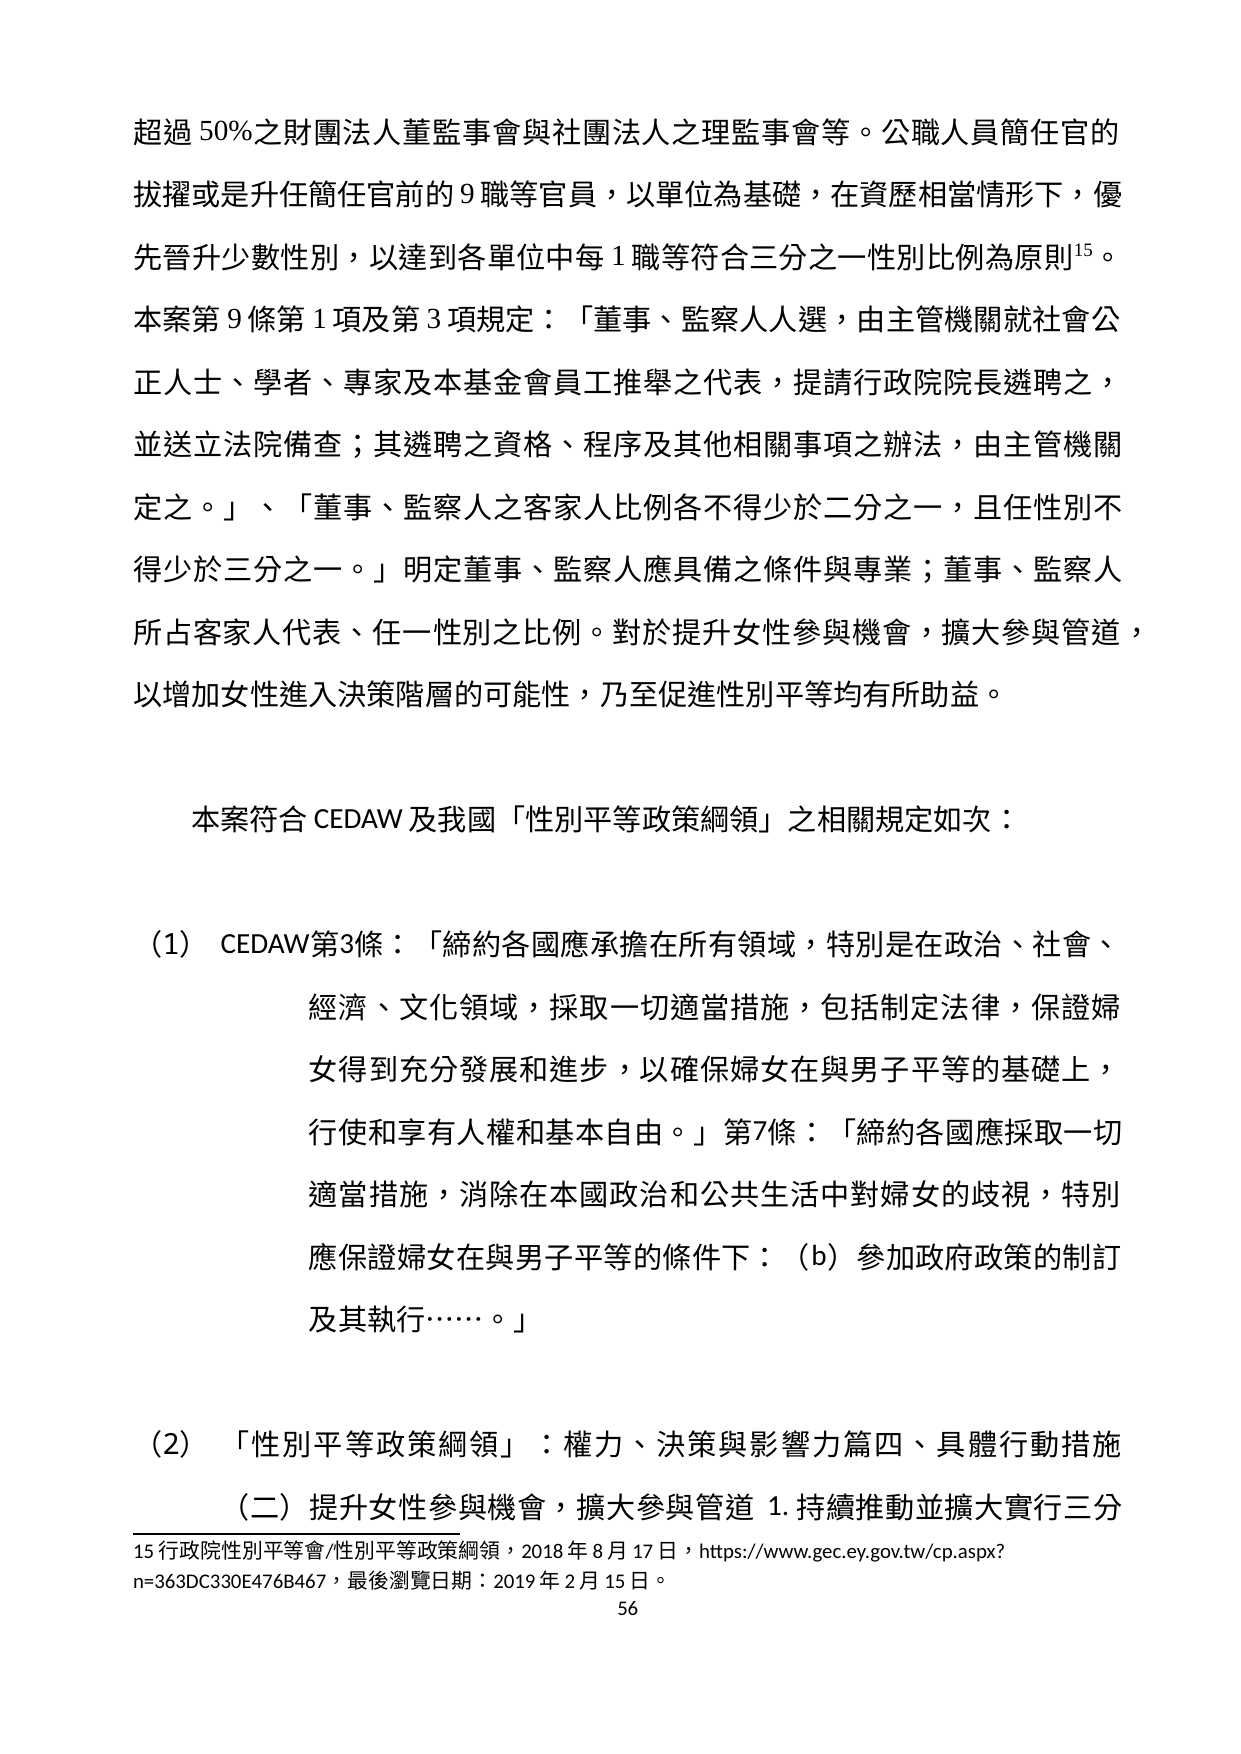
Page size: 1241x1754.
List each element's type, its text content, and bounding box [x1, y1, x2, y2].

list 「性別平等政策綱領」：權力、決策與影響力篇四、具體行動措施（二）提升女性參與機會，擴大參與管道 1. 持續推動並擴大實行三分 [133, 1401, 1122, 1526]
text 行政院性別平等會/性別平等政策綱領，2018年8月17日，https://www.gec.ey.gov.tw/cp.aspx?n=363DC330E476B467，最後瀏覽日期：2019年2月15日。 [133, 1534, 1122, 1595]
text 自2004年行政院婦權會決議行政院所屬各部會的委員會都應符合三分之一性別比例原則以來，委員會治理的部分已經廣泛適用性別比例原則，未來持續推動外，將性別比例原則擴展至國公營事業董監事會、政府出資或贊助超過50%之財團法人董監事會與社團法人之理監事會等。公職人員簡任官的拔擢或是升任簡任官前的9職等官員，以單位為基礎，在資歷相當情形下，優先晉升少數性別，以達到各單位中每1職等符合三分之一性別比例為原則。本案第9條第1項及第3項規定：「董事、監察人人選，由主管機關就社會公正人士、學者、專家及本基金會員工推舉之代表，提請行政院院長遴聘之，並送立法院備查；其遴聘之資格、程序及其他相關事項之辦法，由主管機關定之。」、「董事、監察人之客家人比例各不得少於二分之一，且任性別不得少於三分之一。」明定董事、監察人應具備之條件與專業；董事、監察人所占客家人代表、任一性別之比例。對於提升女性參與機會，擴大參與管道，以增加女性進入決策階層的可能性，乃至促進性別平等均有所助益。 [133, 89, 1122, 714]
text 本案符合CEDAW及我國「性別平等政策綱領」之相關規定如次： [133, 776, 1122, 839]
list CEDAW第3條：「締約各國應承擔在所有領域，特別是在政治、社會、經濟、文化領域，採取一切適當措施，包括制定法律，保證婦女得到充分發展和進步，以確保婦女在與男子平等的基礎上，行使和享有人權和基本自由。」第7條：「締約各國應採取一切適當措施，消除在本國政治和公共生活中對婦女的歧視，特別應保證婦女在與男子平等的條件下：（b）參加政府政策的制訂及其執行……。」 [133, 901, 1122, 1339]
